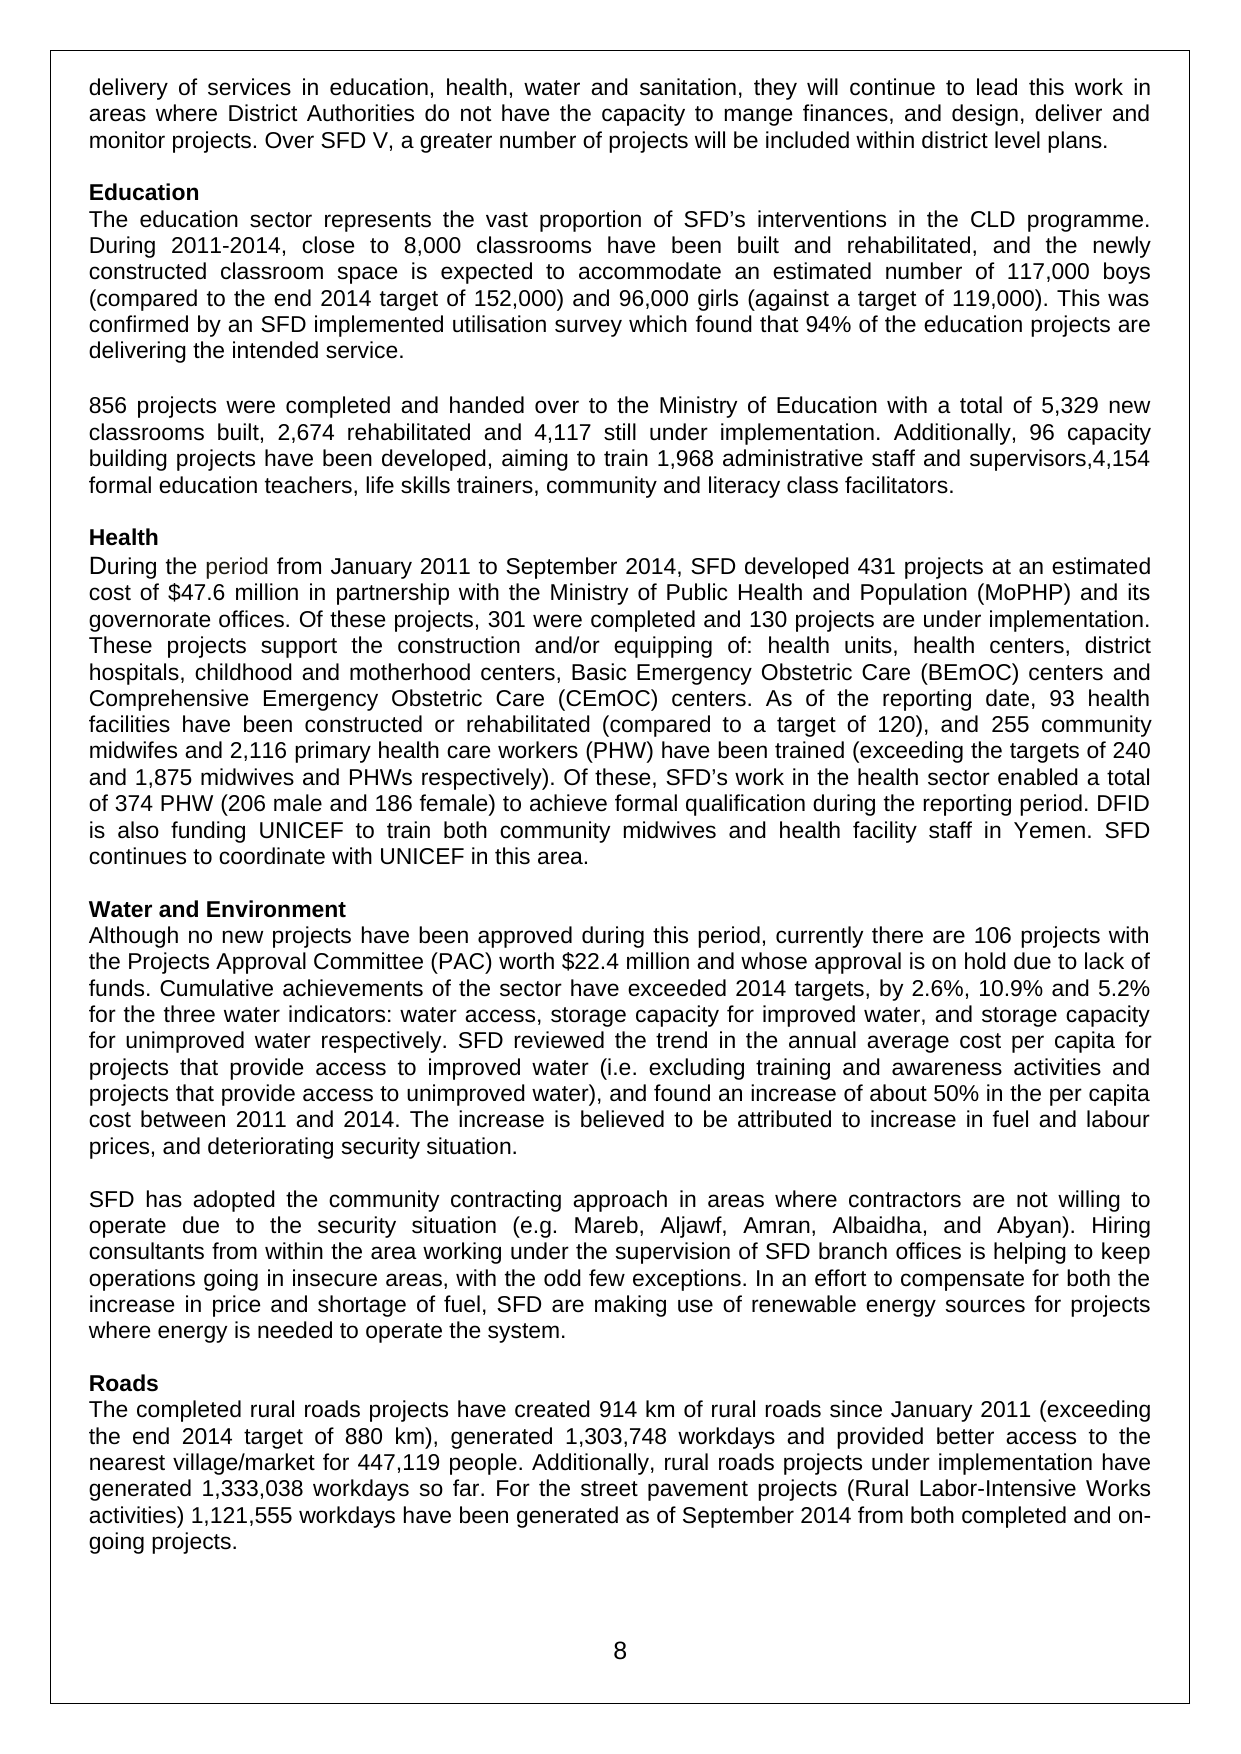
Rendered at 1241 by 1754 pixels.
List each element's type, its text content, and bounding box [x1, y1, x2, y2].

text The completed rural roads projects have created 914 km of rural roads since January 2011 (exceeding the end 2014 target of 880 km), generated 1,303,748 workdays and provided better access to the nearest village/market for 447,119 people. Additionally, rural roads projects under implementation have generated 1,333,038 workdays so far. For the street pavement projects (Rural Labor-Intensive Works activities) 1,121,555 workdays have been generated as of September 2014 from both completed and on-going projects. [89, 1396, 1152, 1554]
text Water and Environment [89, 896, 1152, 922]
text Although no new projects have been approved during this period, currently there are 106 projects with the Projects Approval Committee (PAC) worth $22.4 million and whose approval is on hold due to lack of funds. Cumulative achievements of the sector have exceeded 2014 targets, by 2.6%, 10.9% and 5.2% for the three water indicators: water access, storage capacity for improved water, and storage capacity for unimproved water respectively. SFD reviewed the trend in the annual average cost per capita for projects that provide access to improved water (i.e. excluding training and awareness activities and projects that provide access to unimproved water), and found an increase of about 50% in the per capita cost between 2011 and 2014. The increase is believed to be attributed to increase in fuel and labour prices, and deteriorating security situation. [89, 922, 1152, 1159]
text Health [89, 524, 1152, 551]
text Education [89, 179, 1152, 206]
text Roads [89, 1370, 1152, 1396]
text During the period from January 2011 to September 2014, SFD developed 431 projects at an estimated cost of $47.6 million in partnership with the Ministry of Public Health and Population (MoPHP) and its governorate offices. Of these projects, 301 were completed and 130 projects are under implementation. These projects support the construction and/or equipping of: health units, health centers, district hospitals, childhood and motherhood centers, Basic Emergency Obstetric Care (BEmOC) centers and Comprehensive Emergency Obstetric Care (CEmOC) centers. As of the reporting date, 93 health facilities have been constructed or rehabilitated (compared to a target of 120), and 255 community midwifes and 2,116 primary health care workers (PHW) have been trained (exceeding the targets of 240 and 1,875 midwives and PHWs respectively). Of these, SFD’s work in the health sector enabled a total of 374 PHW (206 male and 186 female) to achieve formal qualification during the reporting period. DFID is also funding UNICEF to train both community midwives and health facility staff in Yemen. SFD continues to coordinate with UNICEF in this area. [89, 551, 1152, 869]
text The education sector represents the vast proportion of SFD’s interventions in the CLD programme. During 2011-2014, close to 8,000 classrooms have been built and rehabilitated, and the newly constructed classroom space is expected to accommodate an estimated number of 117,000 boys (compared to the end 2014 target of 152,000) and 96,000 girls (against a target of 119,000). This was confirmed by an SFD implemented utilisation survey which found that 94% of the education projects are delivering the intended service. [89, 206, 1152, 364]
text delivery of services in education, health, water and sanitation, they will continue to lead this work in areas where District Authorities do not have the capacity to mange finances, and design, deliver and monitor projects. Over SFD V, a greater number of projects will be included within district level plans. [89, 74, 1152, 153]
text 856 projects were completed and handed over to the Ministry of Education with a total of 5,329 new classrooms built, 2,674 rehabilitated and 4,117 still under implementation. Additionally, 96 capacity building projects have been developed, aiming to train 1,968 administrative staff and supervisors,4,154 formal education teachers, life skills trainers, community and literacy class facilitators. [89, 392, 1152, 498]
text SFD has adopted the community contracting approach in areas where contractors are not willing to operate due to the security situation (e.g. Mareb, Aljawf, Amran, Albaidha, and Abyan). Hiring consultants from within the area working under the supervision of SFD branch offices is helping to keep operations going in insecure areas, with the odd few exceptions. In an effort to compensate for both the increase in price and shortage of fuel, SFD are making use of renewable energy sources for projects where energy is needed to operate the system. [89, 1186, 1152, 1344]
